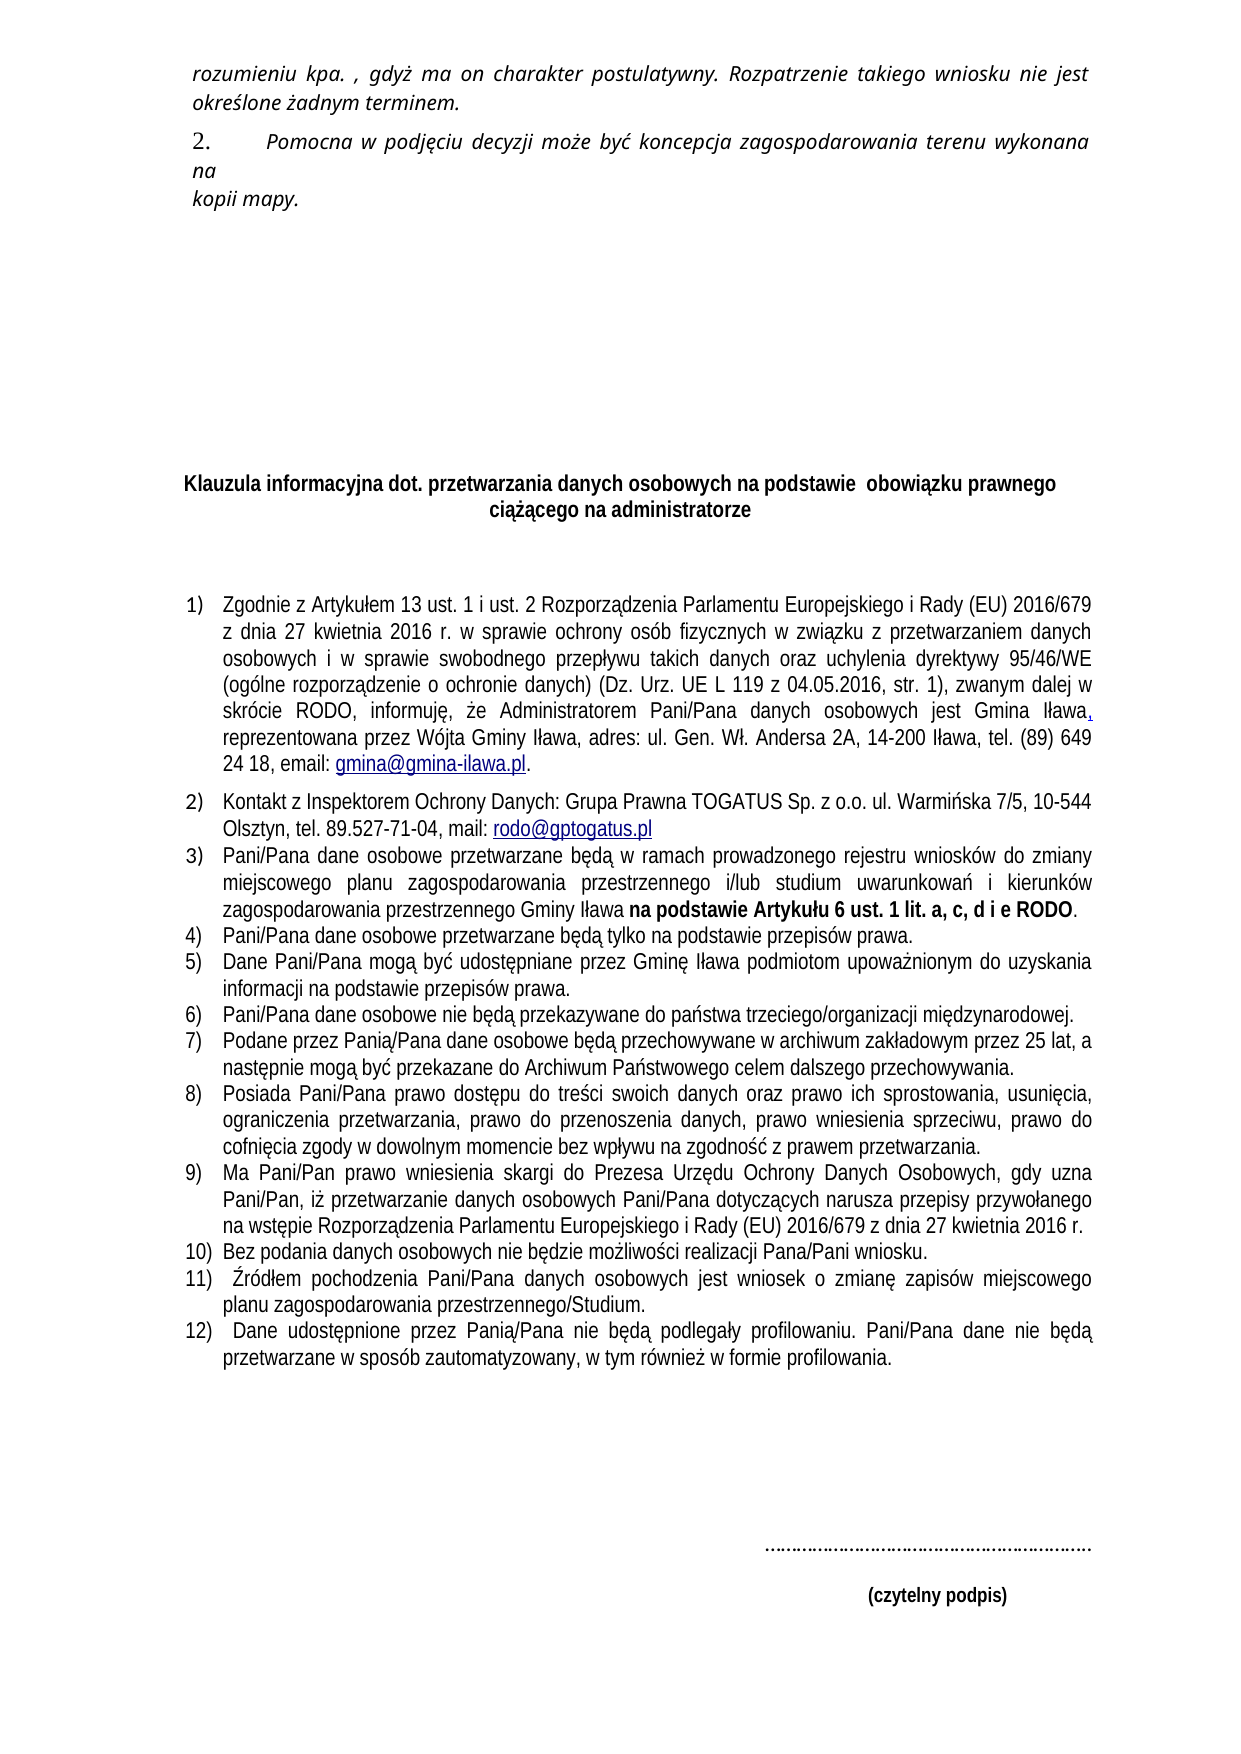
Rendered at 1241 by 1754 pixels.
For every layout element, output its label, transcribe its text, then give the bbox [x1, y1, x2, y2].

list Posiada Pani/Pana prawo dostępu do treści swoich danych oraz prawo ich sprostowania, usunięcia, ograniczenia przetwarzania, prawo do przenoszenia danych, prawo wniesienia sprzeciwu, prawo do cofnięcia zgody w dowolnym momencie bez wpływu na zgodność z prawem przetwarzania. [185, 1080, 1093, 1159]
list Zgodnie z Artykułem 13 ust. 1 i ust. 2 Rozporządzenia Parlamentu Europejskiego i Rady (EU) 2016/679 z dnia 27 kwietnia 2016 r. w sprawie ochrony osób fizycznych w związku z przetwarzaniem danych osobowych i w sprawie swobodnego przepływu takich danych oraz uchylenia dyrektywy 95/46/WE (ogólne rozporządzenie o ochronie danych) (Dz. Urz. UE L 119 z 04.05.2016, str. 1), zwanym dalej w skrócie RODO, informuję, że Administratorem Pani/Pana danych osobowych jest Gmina Iława, reprezentowana przez Wójta Gminy Iława, adres: ul. Gen. Wł. Andersa 2A, 14-200 Iława, tel. (89) 649 24 18, email: gmina@gmina-ilawa.pl. [185, 590, 1093, 776]
list Kontakt z Inspektorem Ochrony Danych: Grupa Prawna TOGATUS Sp. z o.o. ul. Warmińska 7/5, 10-544 Olsztyn, tel. 89.527-71-04, mail: rodo@gptogatus.pl [185, 787, 1093, 841]
list Pomocna w podjęciu decyzji może być koncepcja zagospodarowania terenu wykonana na kopii mapy. [192, 126, 1093, 213]
list Pani/Pana dane osobowe przetwarzane będą tylko na podstawie przepisów prawa. [185, 922, 1093, 948]
list Pani/Pana dane osobowe nie będą przekazywane do państwa trzeciego/organizacji międzynarodowej. [185, 1001, 1093, 1027]
list Dane udostępnione przez Panią/Pana nie będą podlegały profilowaniu. Pani/Pana dane nie będą przetwarzane w sposób zautomatyzowany, w tym również w formie profilowania. [185, 1317, 1093, 1370]
list Bez podania danych osobowych nie będzie możliwości realizacji Pana/Pani wniosku. [185, 1238, 1093, 1264]
list Podane przez Panią/Pana dane osobowe będą przechowywane w archiwum zakładowym przez 25 lat, a następnie mogą być przekazane do Archiwum Państwowego celem dalszego przechowywania. [185, 1027, 1093, 1080]
list Dane Pani/Pana mogą być udostępniane przez Gminę Iława podmiotom upoważnionym do uzyskania informacji na podstawie przepisów prawa. [185, 948, 1093, 1001]
text …………………………………………………….. [148, 1529, 1093, 1557]
list Pani/Pana dane osobowe przetwarzane będą w ramach prowadzonego rejestru wniosków do zmiany miejscowego planu zagospodarowania przestrzennego i/lub studium uwarunkowań i kierunków zagospodarowania przestrzennego Gminy Iława na podstawie Artykułu 6 ust. 1 lit. a, c, d i e RODO. [185, 841, 1093, 922]
list Klauzula informacyjna dot. przetwarzania danych osobowych na podstawie obowiązku prawnego ciążącego na administratorze [148, 469, 1093, 522]
text (czytelny podpis) [148, 1582, 1093, 1607]
list rozumieniu kpa. , gdyż ma on charakter postulatywny. Rozpatrzenie takiego wniosku nie jest określone żadnym terminem. [192, 59, 1093, 116]
list Źródłem pochodzenia Pani/Pana danych osobowych jest wniosek o zmianę zapisów miejscowego planu zagospodarowania przestrzennego/Studium. [185, 1264, 1093, 1317]
list Ma Pani/Pan prawo wniesienia skargi do Prezesa Urzędu Ochrony Danych Osobowych, gdy uzna Pani/Pan, iż przetwarzanie danych osobowych Pani/Pana dotyczących narusza przepisy przywołanego na wstępie Rozporządzenia Parlamentu Europejskiego i Rady (EU) 2016/679 z dnia 27 kwietnia 2016 r. [185, 1159, 1093, 1238]
